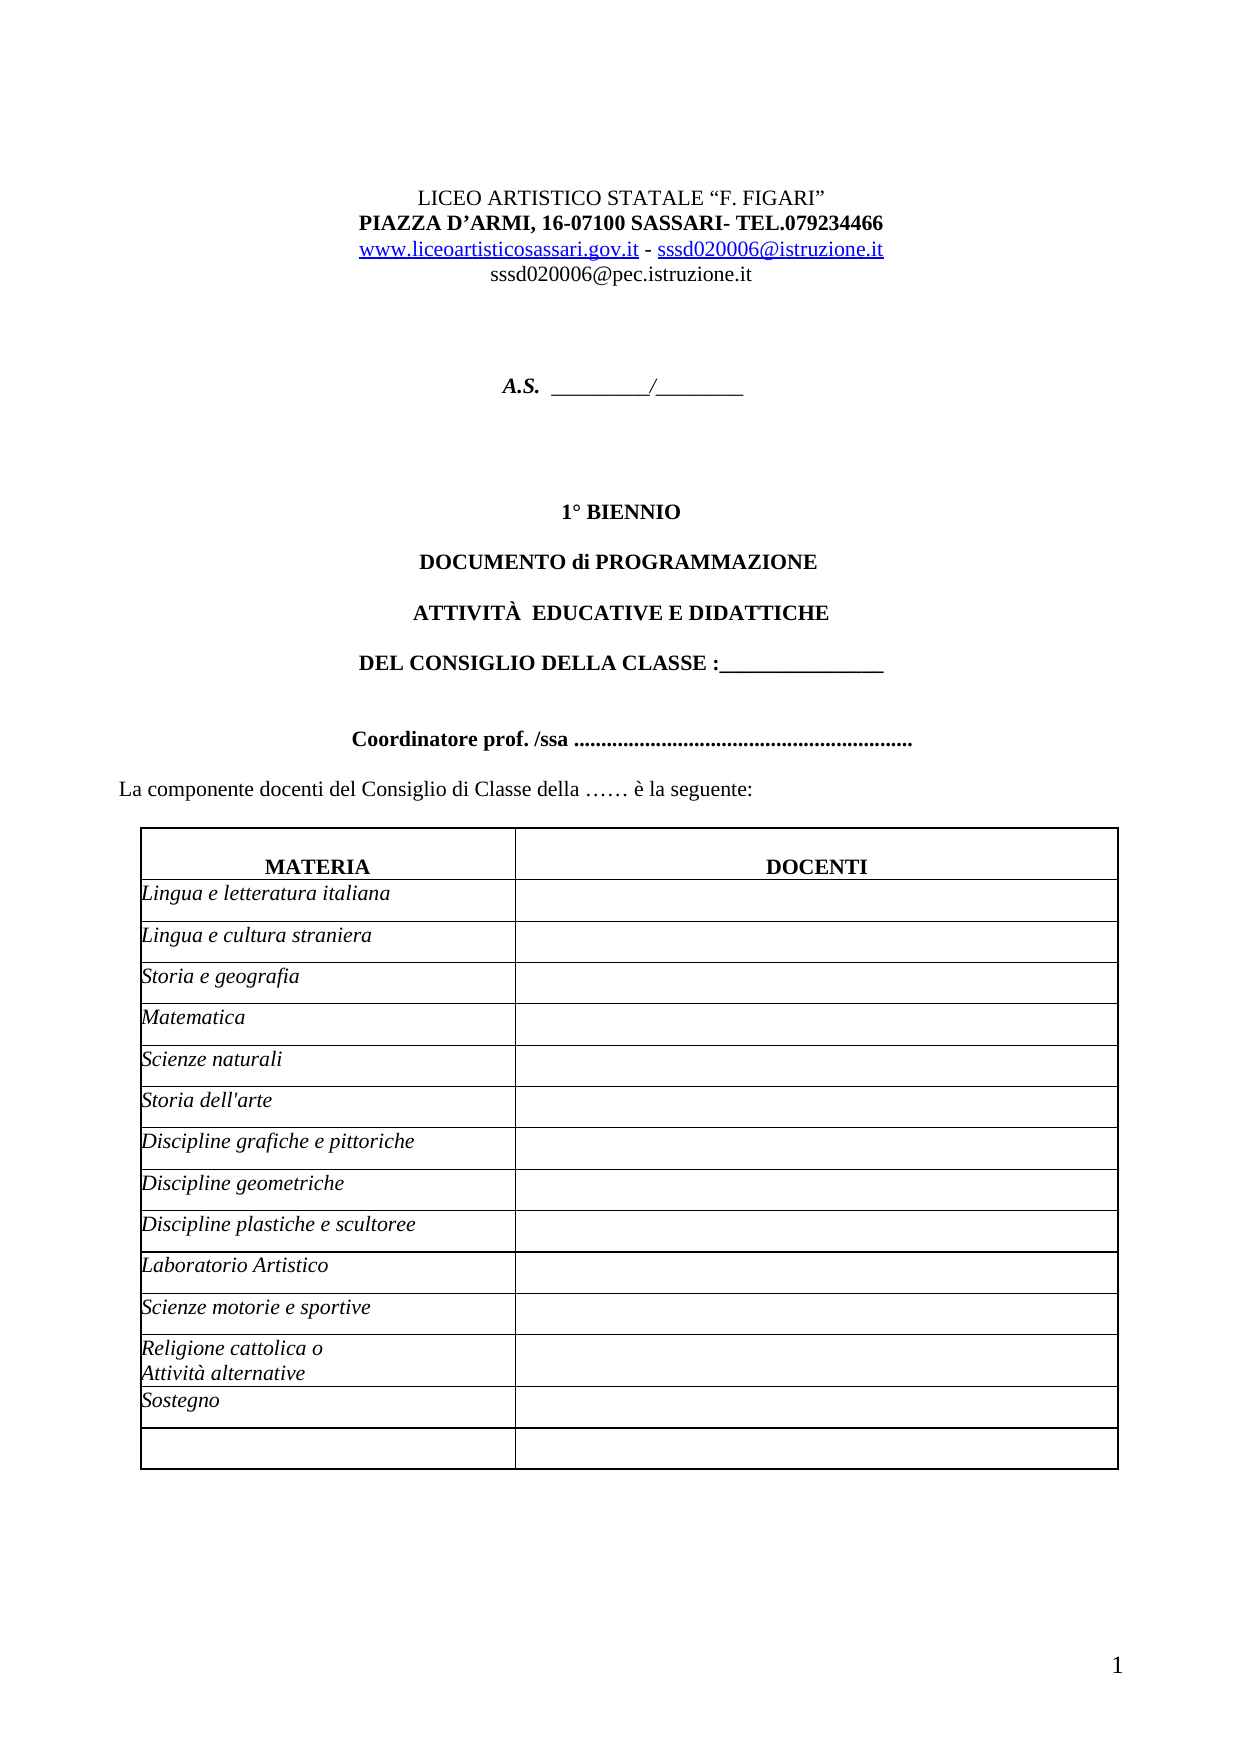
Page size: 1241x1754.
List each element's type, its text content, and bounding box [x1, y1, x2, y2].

table_header DOCENTI [516, 829, 1117, 879]
table_cell Laboratorio Artistico [142, 1253, 515, 1293]
table_cell [516, 1429, 1117, 1468]
text ATTIVITÀ EDUCATIVE E DIDATTICHE [119, 600, 1123, 625]
text www.liceoartisticosassari.gov.it - sssd020006@istruzione.it [119, 236, 1123, 261]
table_cell Storia dell'arte [142, 1087, 515, 1127]
text DEL CONSIGLIO DELLA CLASSE :_______________ [119, 650, 1123, 675]
table_cell [516, 1211, 1117, 1251]
table_cell [516, 1170, 1117, 1210]
table_cell Lingua e letteratura italiana [142, 880, 515, 921]
text sssd020006@pec.istruzione.it [119, 261, 1123, 286]
table_cell [516, 1004, 1117, 1044]
text DOCUMENTO di PROGRAMMAZIONE [119, 549, 1123, 574]
table_cell [516, 1046, 1117, 1086]
table_cell Discipline geometriche [142, 1170, 515, 1210]
table_cell [516, 1335, 1117, 1386]
table_cell [516, 1294, 1117, 1334]
table_cell Scienze naturali [142, 1046, 515, 1086]
table_cell [516, 1087, 1117, 1127]
table_cell [516, 963, 1117, 1003]
text La componente docenti del Consiglio di Classe della …… è la seguente: [119, 776, 1123, 801]
table_cell Discipline grafiche e pittoriche [142, 1128, 515, 1169]
text Coordinatore prof. /ssa .............................................................. [119, 726, 1123, 751]
table_cell [516, 1128, 1117, 1169]
table_cell Discipline plastiche e scultoree [142, 1211, 515, 1251]
table_header MATERIA [142, 829, 515, 879]
table_cell [142, 1429, 515, 1468]
table_cell Storia e geografia [142, 963, 515, 1003]
table_cell [516, 880, 1117, 921]
table_cell Scienze motorie e sportive [142, 1294, 515, 1334]
table_cell Sostegno [142, 1387, 515, 1427]
table_cell Matematica [142, 1004, 515, 1044]
table_cell [516, 1387, 1117, 1427]
text LICEO ARTISTICO STATALE “F. FIGARI” [119, 185, 1123, 210]
table_cell [516, 1253, 1117, 1293]
table_cell Lingua e cultura straniera [142, 922, 515, 962]
text 1° BIENNIO [119, 499, 1123, 524]
text A.S. _________/________ [119, 373, 1123, 398]
table_cell Religione cattolica o Attività alternative [142, 1335, 515, 1386]
table_cell [516, 922, 1117, 962]
text PIAZZA D’ARMI, 16-07100 SASSARI- TEL.079234466 [119, 210, 1123, 236]
